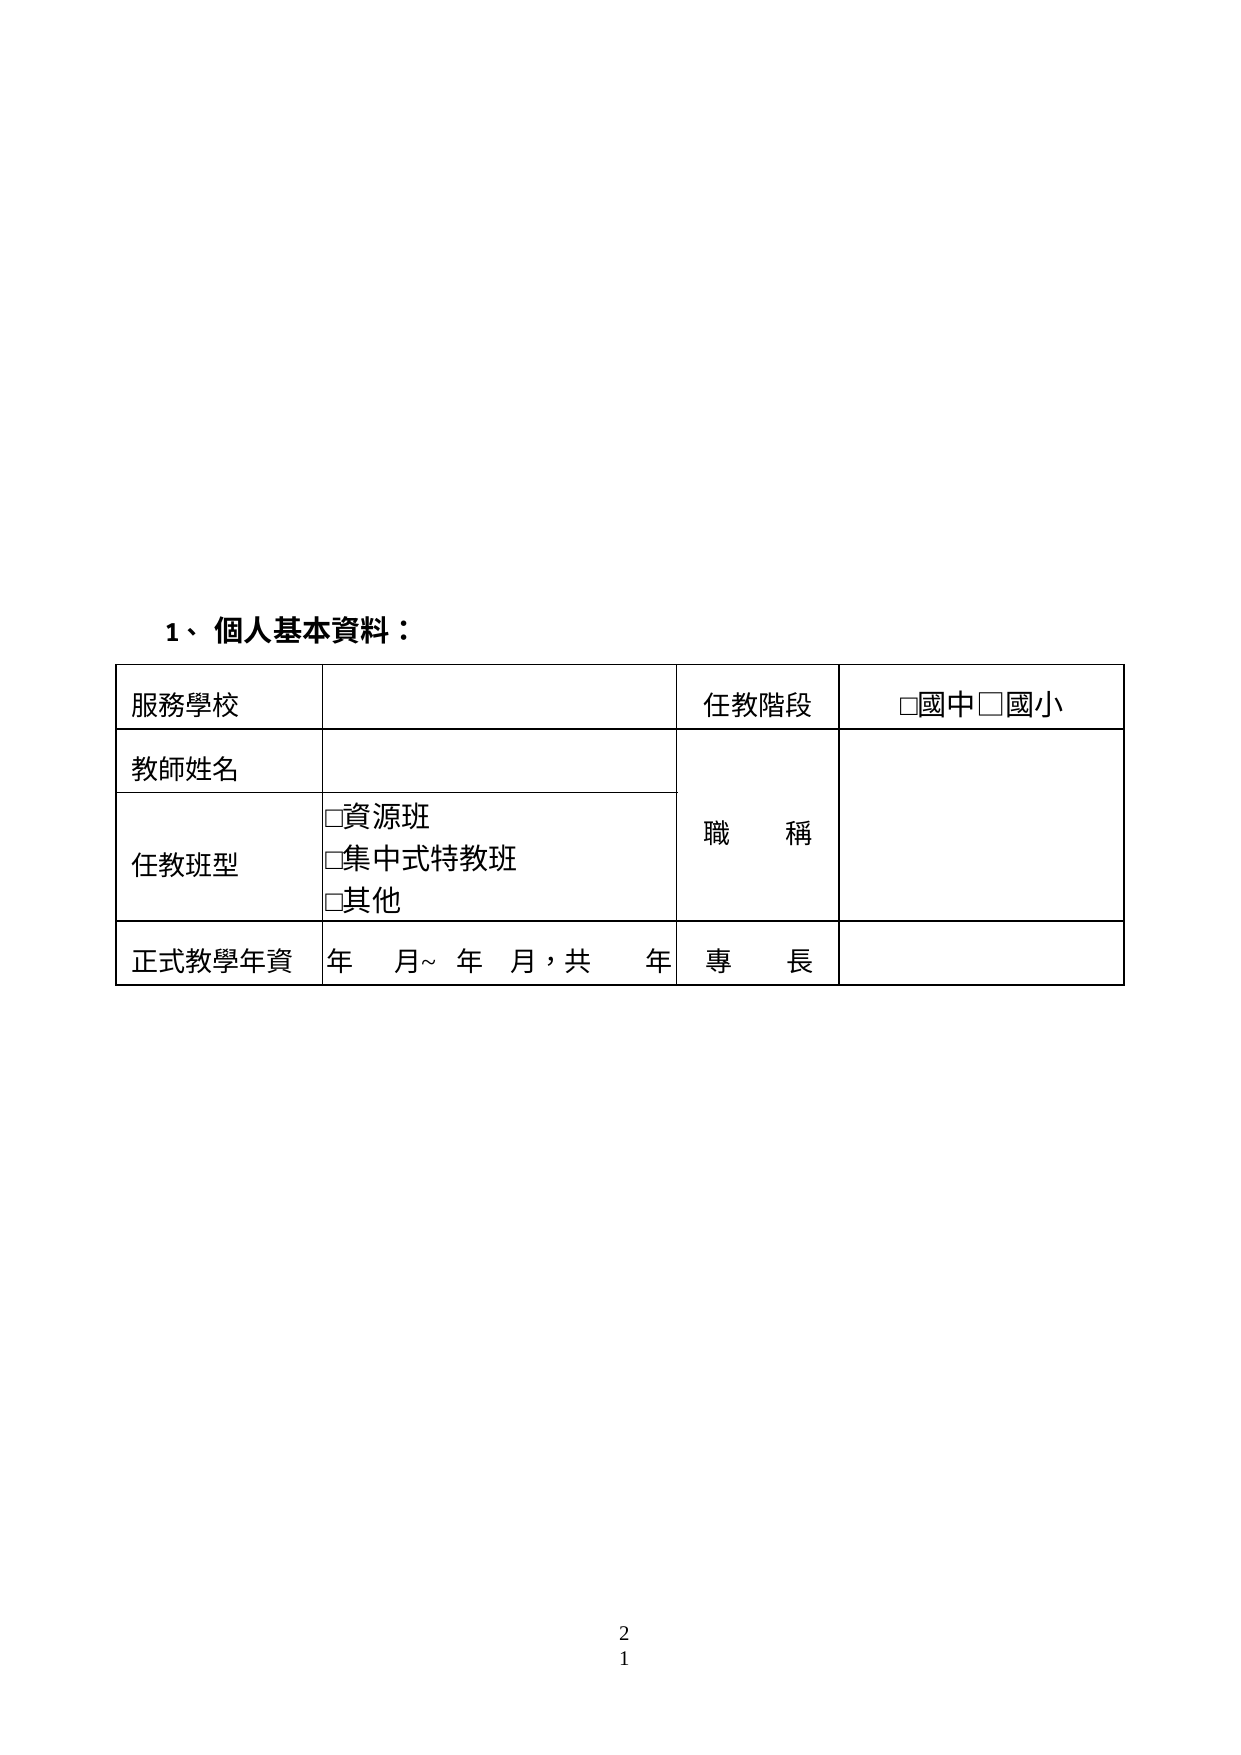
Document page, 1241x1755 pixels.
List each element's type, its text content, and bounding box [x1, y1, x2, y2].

table_cell [323, 730, 676, 792]
table_header 服務學校 [117, 665, 322, 728]
table_cell 年 月~ 年 月，共 年 [323, 922, 676, 984]
table_header □國中□國小 [840, 665, 1123, 728]
table_cell [840, 730, 1123, 920]
table_cell [840, 922, 1123, 984]
table_header 任教階段 [677, 665, 838, 728]
table_cell 專 長 [677, 922, 838, 984]
table_cell 職 稱 [677, 730, 838, 920]
table_cell 教師姓名 [117, 730, 322, 792]
table_cell □資源班 □集中式特教班 □其他 [323, 793, 676, 920]
table_cell 正式教學年資 [117, 922, 322, 984]
table_cell 任教班型 [117, 793, 322, 920]
list 個人基本資料： [164, 592, 1120, 654]
table_header [323, 665, 676, 728]
